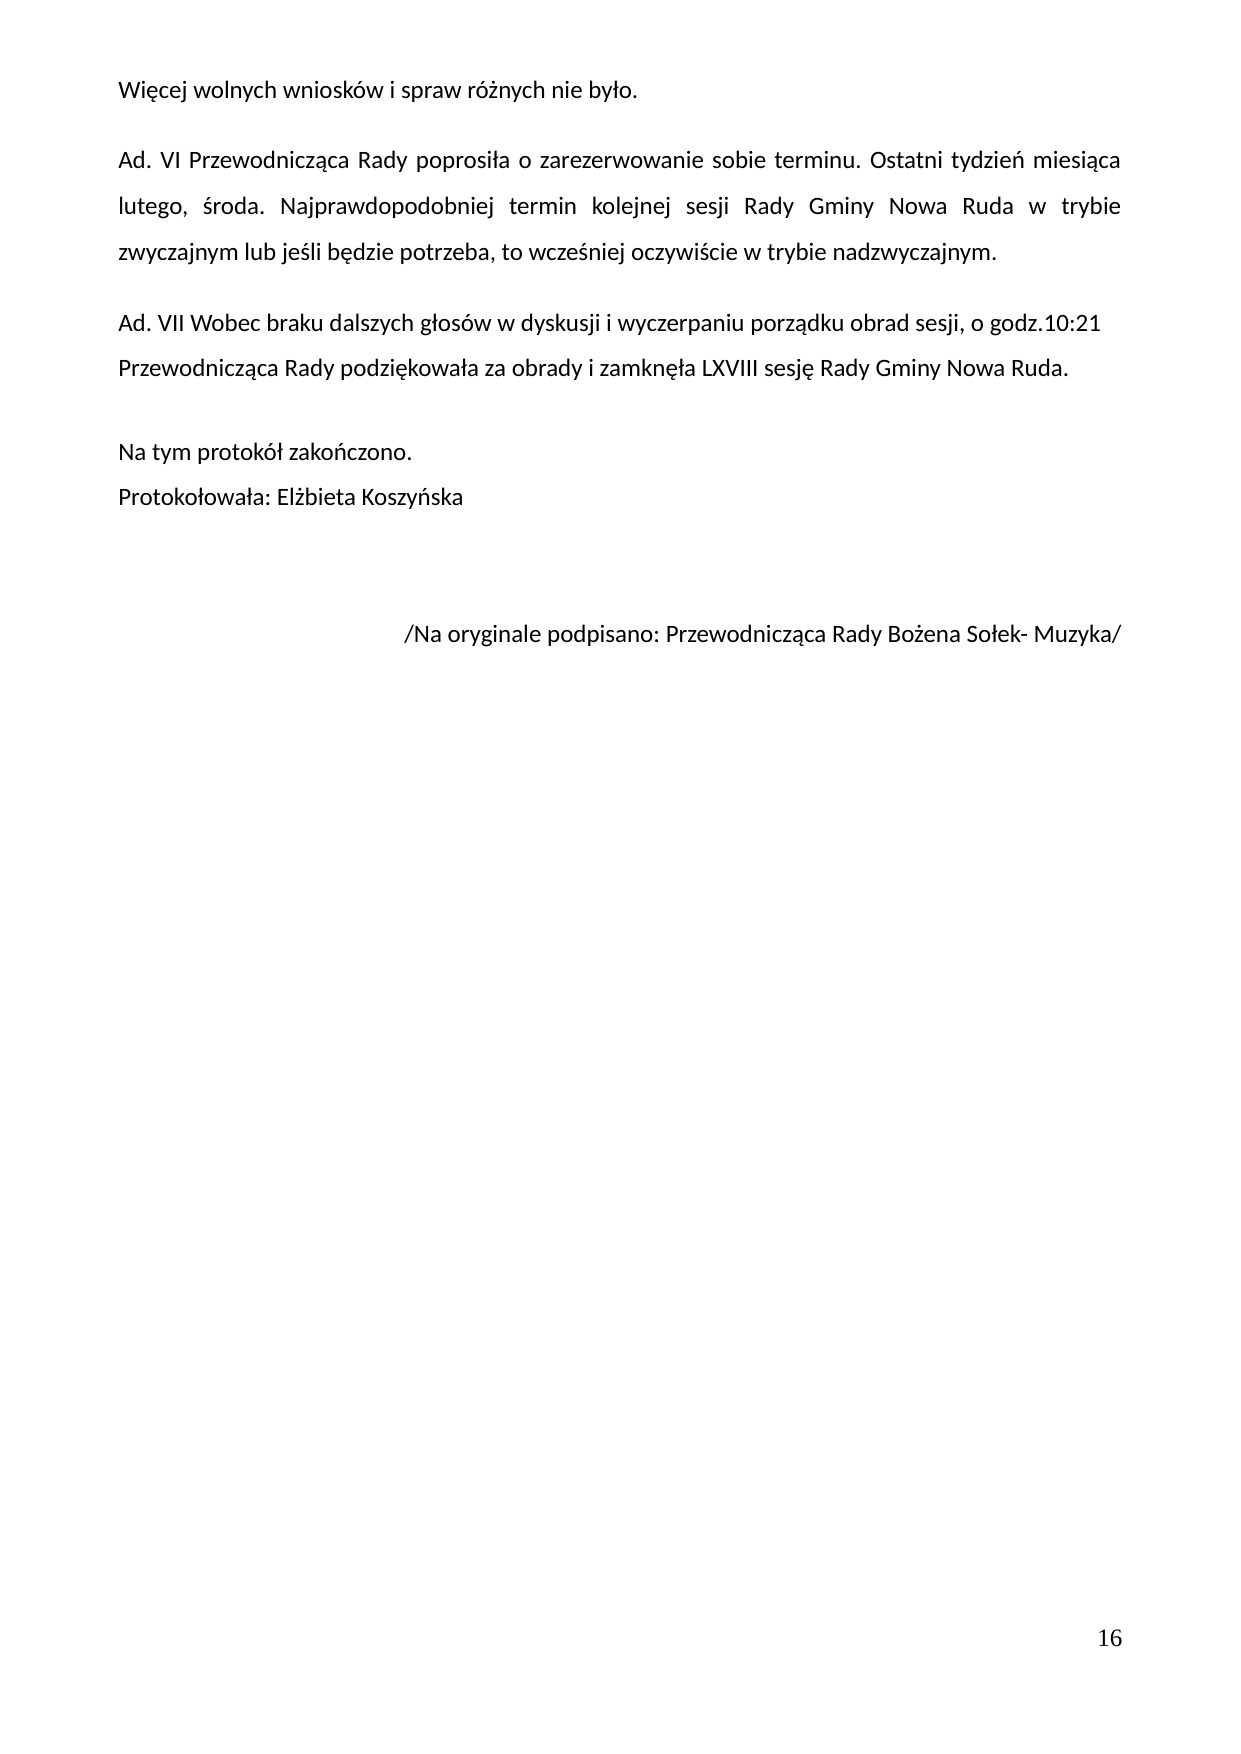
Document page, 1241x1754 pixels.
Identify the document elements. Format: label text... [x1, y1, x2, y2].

text /Na oryginale podpisano: Przewodnicząca Rady Bożena Sołek- Muzyka/ [118, 618, 1122, 649]
text Protokołowała: Elżbieta Koszyńska [118, 481, 1122, 512]
text Ad. VI Przewodnicząca Rady poprosiła o zarezerwowanie sobie terminu. Ostatni tydzień miesiąca lutego, środa. Najprawdopodobniej termin kolejnej sesji Rady Gminy Nowa Ruda w trybie zwyczajnym lub jeśli będzie potrzeba, to wcześniej oczywiście w trybie nadzwyczajnym. [118, 144, 1122, 266]
text Więcej wolnych wniosków i spraw różnych nie było. [118, 74, 1122, 104]
text Na tym protokół zakończono. [118, 436, 1122, 466]
text Ad. VII Wobec braku dalszych głosów w dyskusji i wyczerpaniu porządku obrad sesji, o godz.10:21 Przewodnicząca Rady podziękowała za obrady i zamknęła LXVIII sesję Rady Gminy Nowa Ruda. [118, 307, 1122, 383]
